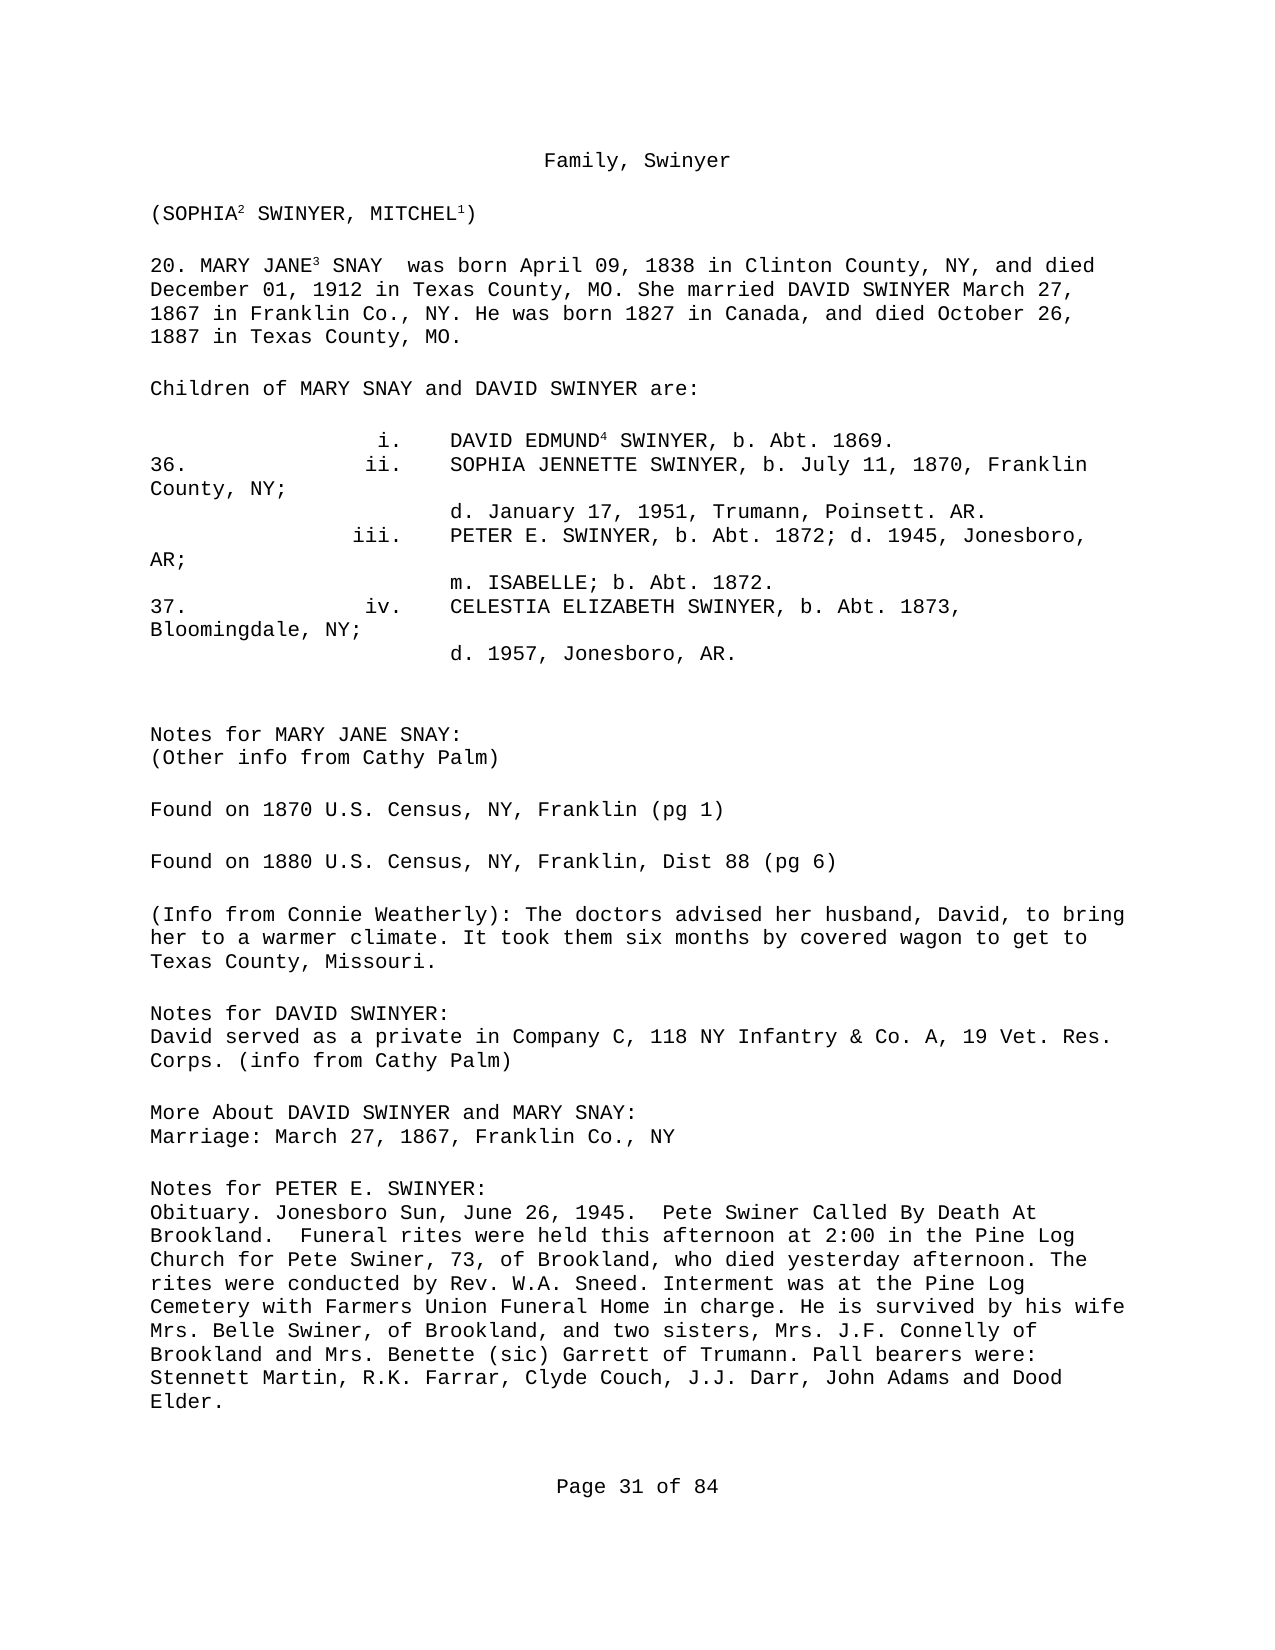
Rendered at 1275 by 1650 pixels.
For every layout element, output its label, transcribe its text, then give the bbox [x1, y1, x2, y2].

text m. ISABELLE; b. Abt. 1872. [150, 572, 1125, 596]
text iii. PETER E. SWINYER, b. Abt. 1872; d. 1945, Jonesboro, AR; [150, 525, 1125, 572]
text d. 1957, Jonesboro, AR. [150, 643, 1125, 667]
text (SOPHIA2 SWINYER, MITCHEL1) [150, 203, 1125, 227]
text Notes for PETER E. SWINYER: [150, 1178, 1125, 1202]
text 37. iv. CELESTIA ELIZABETH SWINYER, b. Abt. 1873, Bloomingdale, NY; [150, 596, 1125, 643]
text Marriage: March 27, 1867, Franklin Co., NY [150, 1126, 1125, 1149]
text d. January 17, 1951, Trumann, Poinsett. AR. [150, 501, 1125, 525]
text Notes for DAVID SWINYER: [150, 1003, 1125, 1027]
text Obituary. Jonesboro Sun, June 26, 1945. Pete Swiner Called By Death At Brookland. Funeral rites were held this afternoon at 2:00 in the Pine Log Church for Pete Swiner, 73, of Brookland, who died yesterday afternoon. The rites were conducted by Rev. W.A. Sneed. Interment was at the Pine Log Cemetery with Farmers Union Funeral Home in charge. He is survived by his wife Mrs. Belle Swiner, of Brookland, and two sisters, Mrs. J.F. Connelly of Brookland and Mrs. Benette (sic) Garrett of Trumann. Pall bearers were: Stennett Martin, R.K. Farrar, Clyde Couch, J.J. Darr, John Adams and Dood Elder. [150, 1202, 1125, 1414]
text More About DAVID SWINYER and MARY SNAY: [150, 1102, 1125, 1126]
text (Info from Connie Weatherly): The doctors advised her husband, David, to bring her to a warmer climate. It took them six months by covered wagon to get to Texas County, Missouri. [150, 903, 1125, 974]
text 20. MARY JANE3 SNAY was born April 09, 1838 in Clinton County, NY, and died December 01, 1912 in Texas County, MO. She married DAVID SWINYER March 27, 1867 in Franklin Co., NY. He was born 1827 in Canada, and died October 26, 1887 in Texas County, MO. [150, 255, 1125, 350]
text i. DAVID EDMUND4 SWINYER, b. Abt. 1869. [150, 430, 1125, 454]
text 36. ii. SOPHIA JENNETTE SWINYER, b. July 11, 1870, Franklin County, NY; [150, 454, 1125, 501]
text Children of MARY SNAY and DAVID SWINYER are: [150, 378, 1125, 402]
text Notes for MARY JANE SNAY: [150, 724, 1125, 747]
text David served as a private in Company C, 118 NY Infantry & Co. A, 19 Vet. Res. Corps. (info from Cathy Palm) [150, 1027, 1125, 1074]
text Found on 1870 U.S. Census, NY, Franklin (pg 1) [150, 799, 1125, 823]
text Found on 1880 U.S. Census, NY, Franklin, Dist 88 (pg 6) [150, 851, 1125, 875]
text (Other info from Cathy Palm) [150, 747, 1125, 771]
